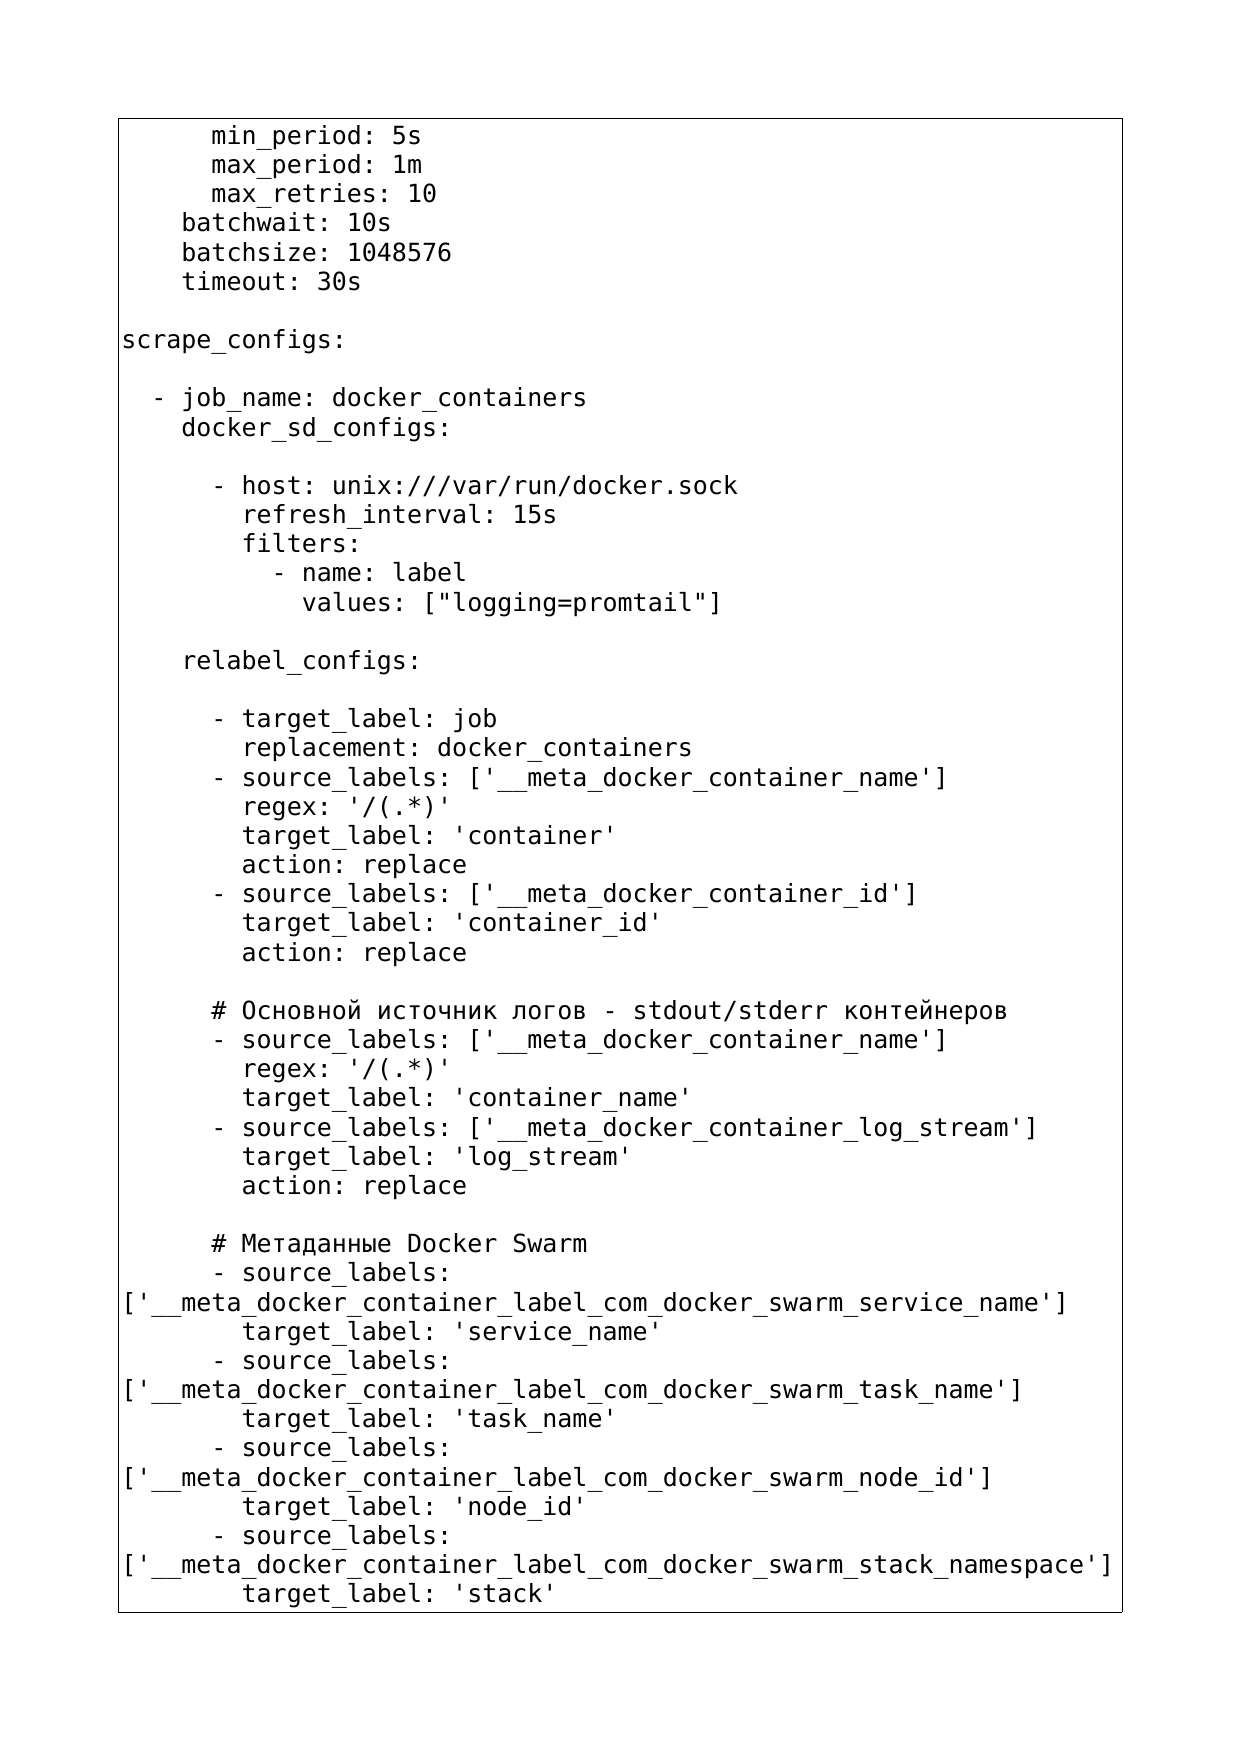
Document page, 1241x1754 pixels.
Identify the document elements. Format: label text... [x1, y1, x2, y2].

table_header min_period: 5s max_period: 1m max_retries: 10 batchwait: 10s batchsize: 1048576 timeout: 30s scrape_configs: - job_name: docker_containers docker_sd_configs: - host: unix:///var/run/docker.sock refresh_interval: 15s filters: - name: label values: ["logging=promtail"] relabel_configs: - target_label: job replacement: docker_containers - source_labels: ['__meta_docker_container_name'] regex: '/(.*)' target_label: 'container' action: replace - source_labels: ['__meta_docker_container_id'] target_label: 'container_id' action: replace # Основной источник логов - stdout/stderr контейнеров - source_labels: ['__meta_docker_container_name'] regex: '/(.*)' target_label: 'container_name' - source_labels: ['__meta_docker_container_log_stream'] target_label: 'log_stream' action: replace # Метаданные Docker Swarm - source_labels: ['__meta_docker_container_label_com_docker_swarm_service_name'] target_label: 'service_name' - source_labels: ['__meta_docker_container_label_com_docker_swarm_task_name'] target_label: 'task_name' - source_labels: ['__meta_docker_container_label_com_docker_swarm_node_id'] target_label: 'node_id' - source_labels: ['__meta_docker_container_label_com_docker_swarm_stack_namespace'] target_label: 'stack' [119, 119, 1122, 1612]
